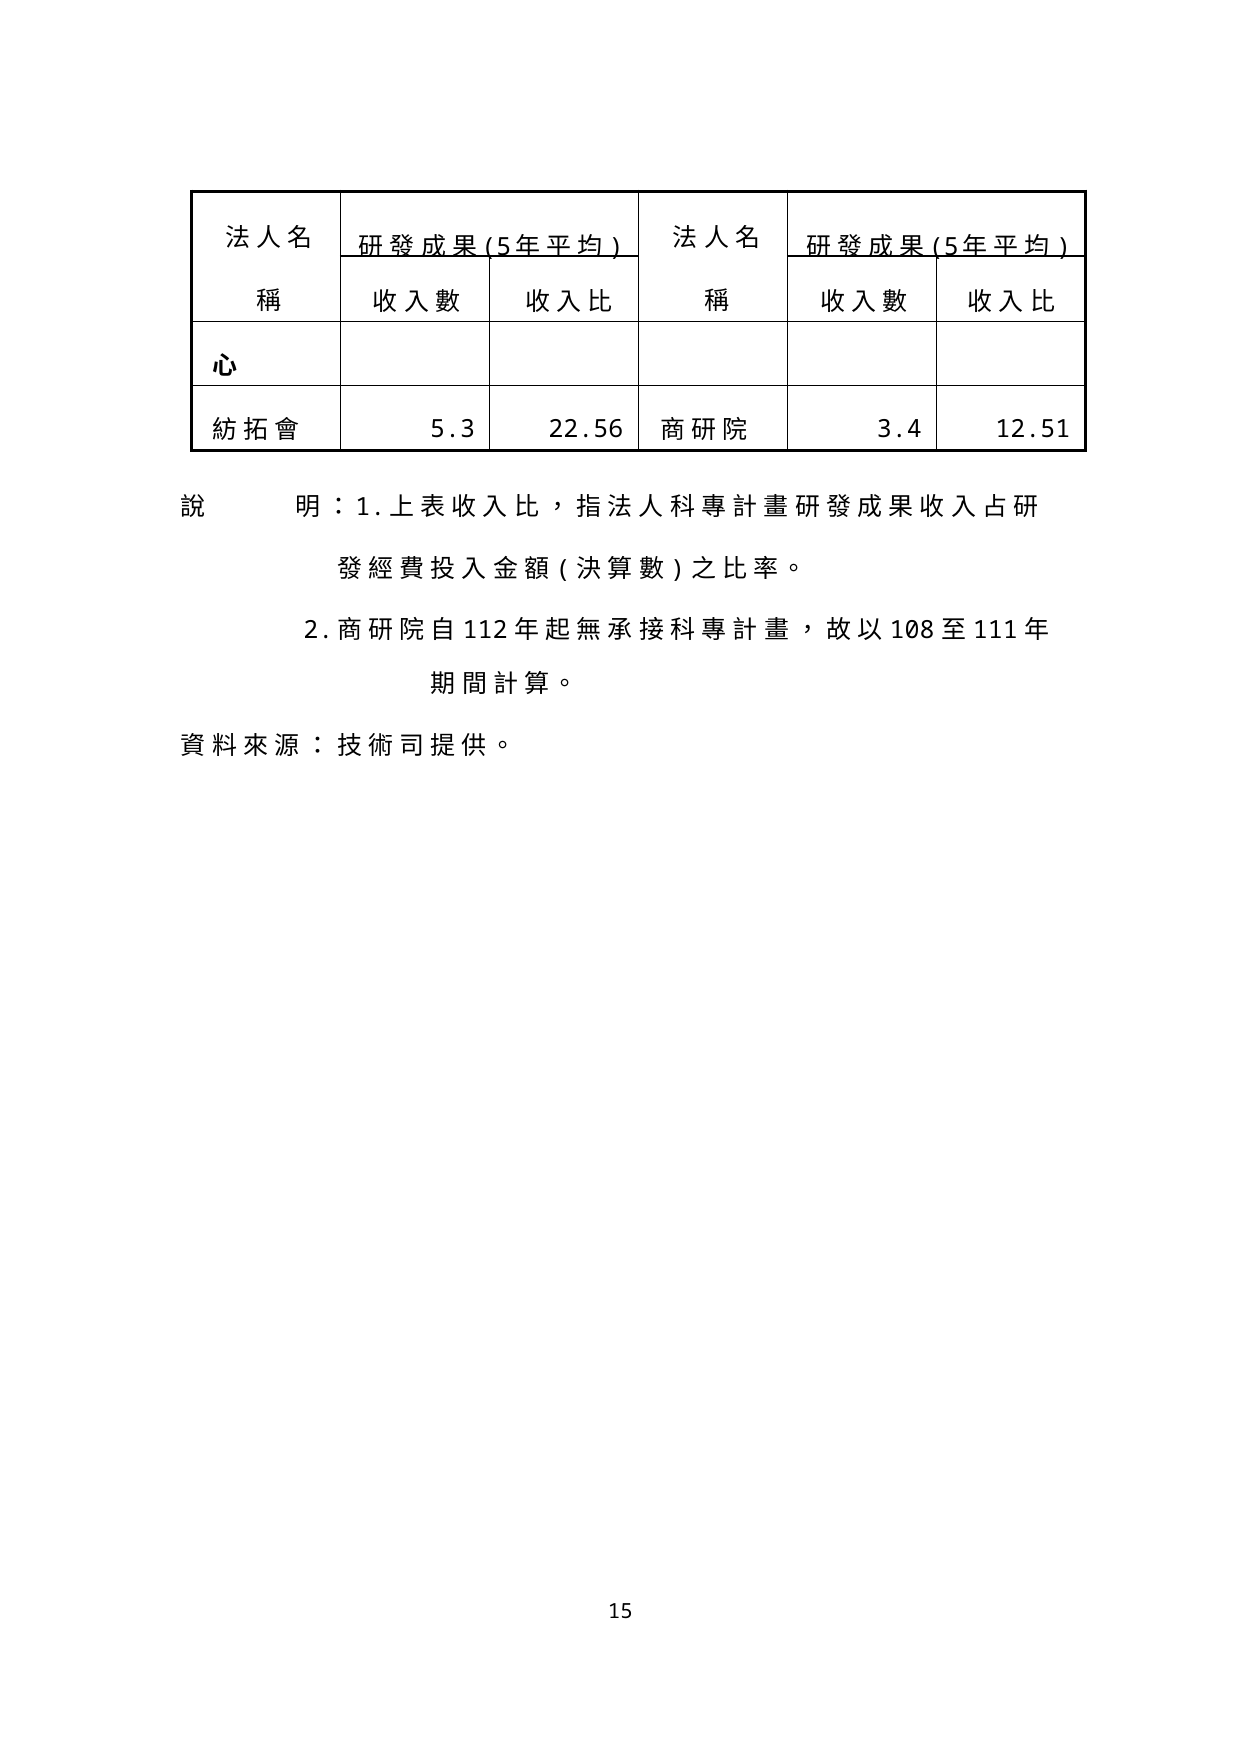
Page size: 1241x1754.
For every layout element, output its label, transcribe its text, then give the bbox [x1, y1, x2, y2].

table_cell [639, 322, 787, 385]
table_cell 12.51 [937, 386, 1084, 449]
table_header 法人名稱 [193, 193, 340, 321]
table_header 研發成果(5年平均) [341, 193, 638, 255]
text 說 明：1.上表收入比，指法人科專計畫研發成果收入占研發經費投入金額(決算數)之比率。 [177, 452, 1063, 577]
table_cell 心 [193, 322, 340, 385]
table_cell [490, 322, 638, 385]
text 2.商研院自112年起無承接科專計畫，故以108至111年期間計算。 [301, 577, 1063, 702]
table_cell [788, 322, 936, 385]
table_cell 收入比 [937, 257, 1084, 321]
table_cell 商研院 [639, 386, 787, 449]
table_header 法人名稱 [639, 193, 787, 321]
table_header 研發成果(5年平均) [788, 193, 1084, 255]
table_cell 22.56 [490, 386, 638, 449]
table_cell [341, 322, 489, 385]
table_cell 收入數 [788, 257, 936, 321]
table_cell 收入比 [490, 257, 638, 321]
table_cell 3.4 [788, 386, 936, 449]
table_cell 5.3 [341, 386, 489, 449]
table_cell 收入數 [341, 257, 489, 321]
table_cell 紡拓會 [193, 386, 340, 449]
text 資料來源：技術司提供。 [177, 702, 1063, 764]
table_cell [937, 322, 1084, 385]
